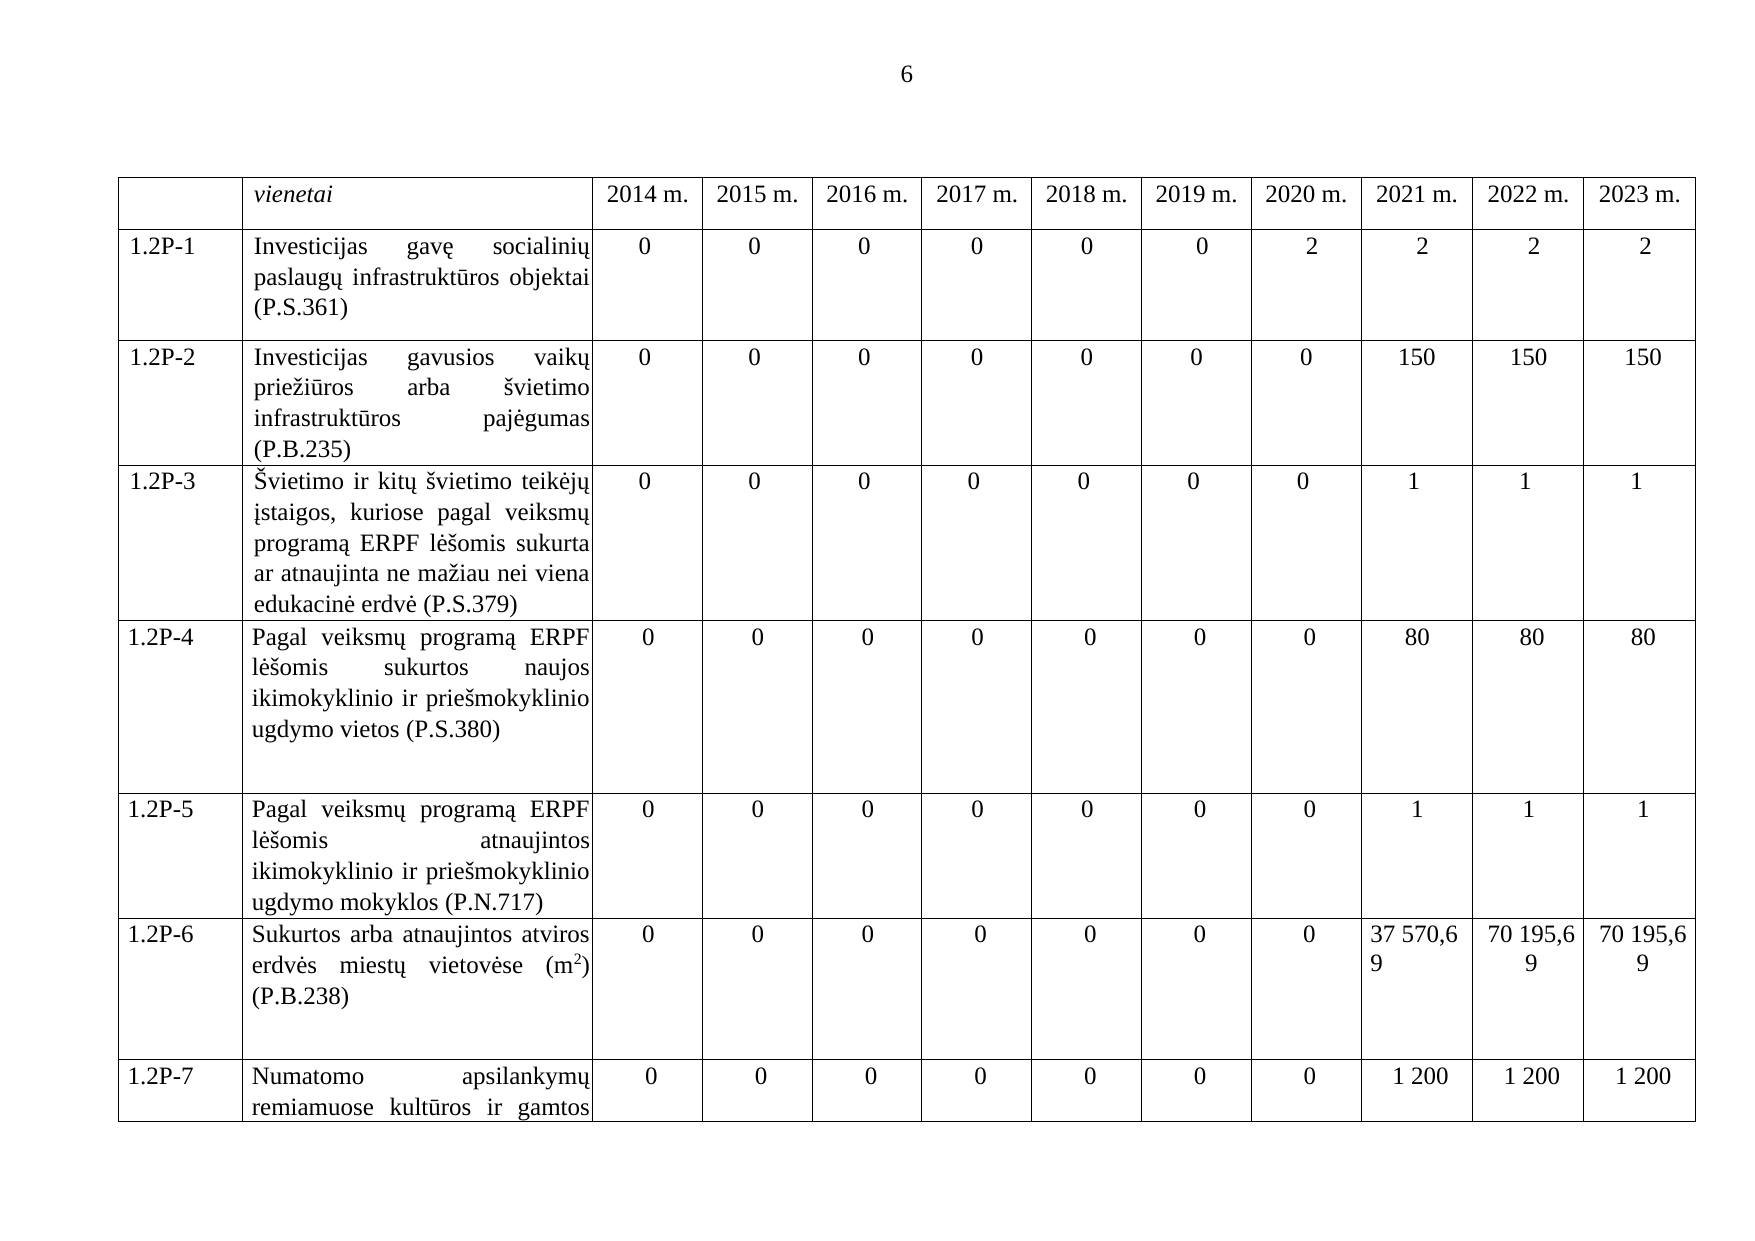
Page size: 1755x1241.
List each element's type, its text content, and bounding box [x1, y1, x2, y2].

table_header [119, 178, 242, 229]
table_cell 0 [922, 466, 1031, 620]
table_cell Investicijas gavę socialinių paslaugų infrastruktūros objektai (P.S.361) [243, 230, 592, 340]
table_cell Švietimo ir kitų švietimo teikėjų įstaigos, kuriose pagal veiksmų programą ERPF lėšomis sukurta ar atnaujinta ne mažiau nei viena edukacinė erdvė (P.S.379) [243, 466, 592, 620]
table_cell 2017 m. [922, 178, 1031, 229]
table_cell 0 [922, 230, 1031, 340]
table_cell 2022 m. [1473, 178, 1583, 229]
table_cell Pagal veiksmų programą ERPF lėšomis atnaujintos ikimokyklinio ir priešmokyklinio ugdymo mokyklos (P.N.717) [243, 794, 592, 917]
table_cell 0 [1032, 466, 1141, 620]
table_header vienetai [243, 178, 592, 229]
table_cell 0 [1142, 1060, 1251, 1121]
table_cell 0 [813, 621, 921, 793]
table_cell 2015 m. [703, 178, 812, 229]
table_cell 2 [1362, 230, 1472, 340]
table_cell 1 200 [1362, 1060, 1472, 1121]
table_cell 0 [593, 230, 702, 340]
table_cell 0 [813, 794, 921, 917]
table_cell 0 [1142, 794, 1251, 917]
table_cell 0 [703, 794, 812, 917]
table_cell 1.2P-5 [119, 794, 242, 917]
table_cell 1.2P-4 [119, 621, 242, 793]
table_cell 0 [703, 230, 812, 340]
table_cell 0 [922, 621, 1031, 793]
table_cell 150 [1584, 341, 1695, 464]
table_cell 37 570,69 [1362, 919, 1472, 1059]
table_cell Numatomo apsilankymų remiamuose kultūros ir gamtos [243, 1060, 592, 1121]
table_cell 0 [1252, 466, 1361, 620]
table_cell 2021 m. [1362, 178, 1472, 229]
table_cell 0 [593, 794, 702, 917]
table_cell 0 [593, 621, 702, 793]
table_cell 70 195,69 [1473, 919, 1583, 1059]
table_cell 0 [1142, 230, 1251, 340]
table_cell 80 [1584, 621, 1695, 793]
table_cell 0 [813, 919, 921, 1059]
table_cell 1 [1473, 794, 1583, 917]
table_cell 1 200 [1473, 1060, 1583, 1121]
table_cell 0 [593, 341, 702, 464]
table_cell 0 [703, 341, 812, 464]
table_cell 0 [703, 919, 812, 1059]
table_cell 0 [1142, 341, 1251, 464]
table_cell 0 [1142, 621, 1251, 793]
table_cell 1.2P-7 [119, 1060, 242, 1121]
table_cell 0 [922, 1060, 1031, 1121]
table_cell Investicijas gavusios vaikų priežiūros arba švietimo infrastruktūros pajėgumas (P.B.235) [243, 341, 592, 464]
table_cell 0 [1252, 919, 1361, 1059]
table_cell 0 [813, 1060, 921, 1121]
table_cell 2 [1473, 230, 1583, 340]
table_cell 0 [1142, 919, 1251, 1059]
table_cell 2 [1252, 230, 1361, 340]
table_cell 2016 m. [813, 178, 921, 229]
table_cell 0 [703, 466, 812, 620]
table_cell 2 [1584, 230, 1695, 340]
table_cell 0 [922, 794, 1031, 917]
table_cell 1 [1362, 794, 1472, 917]
table_cell 1.2P-6 [119, 919, 242, 1059]
table_cell 1 [1362, 466, 1472, 620]
table_cell 1 200 [1584, 1060, 1695, 1121]
table_cell 0 [1032, 230, 1141, 340]
table_cell 0 [703, 621, 812, 793]
table_cell 150 [1362, 341, 1472, 464]
table_cell 0 [922, 341, 1031, 464]
table_cell 0 [1142, 466, 1251, 620]
table_cell 0 [1252, 621, 1361, 793]
table_cell 2018 m. [1032, 178, 1141, 229]
table_cell 80 [1473, 621, 1583, 793]
table_cell 1.2P-1 [119, 230, 242, 340]
table_cell 0 [593, 1060, 702, 1121]
table_cell 0 [1032, 1060, 1141, 1121]
table_cell 1 [1584, 466, 1695, 620]
table_cell 0 [593, 919, 702, 1059]
table_cell 1.2P-2 [119, 341, 242, 464]
table_cell 0 [1032, 621, 1141, 793]
table_cell 2019 m. [1142, 178, 1251, 229]
table_cell 0 [593, 466, 702, 620]
table_cell 80 [1362, 621, 1472, 793]
table_cell 70 195,69 [1584, 919, 1695, 1059]
table_cell 0 [1032, 794, 1141, 917]
table_cell 0 [813, 466, 921, 620]
table_cell 0 [922, 919, 1031, 1059]
table_cell 1.2P-3 [119, 466, 242, 620]
table_cell 0 [813, 341, 921, 464]
table_cell 0 [703, 1060, 812, 1121]
table_cell 0 [1032, 341, 1141, 464]
table_cell Pagal veiksmų programą ERPF lėšomis sukurtos naujos ikimokyklinio ir priešmokyklinio ugdymo vietos (P.S.380) [243, 621, 592, 793]
table_cell 0 [1252, 1060, 1361, 1121]
table_cell 2014 m. [593, 178, 702, 229]
table_cell 0 [1252, 794, 1361, 917]
table_cell 1 [1584, 794, 1695, 917]
table_cell 0 [1252, 341, 1361, 464]
table_cell 2020 m. [1252, 178, 1361, 229]
table_cell 1 [1473, 466, 1583, 620]
table_cell 150 [1473, 341, 1583, 464]
table_cell 0 [813, 230, 921, 340]
table_cell 2023 m. [1584, 178, 1695, 229]
table_cell 0 [1032, 919, 1141, 1059]
table_cell Sukurtos arba atnaujintos atviros erdvės miestų vietovėse (m2) (P.B.238) [243, 919, 592, 1059]
